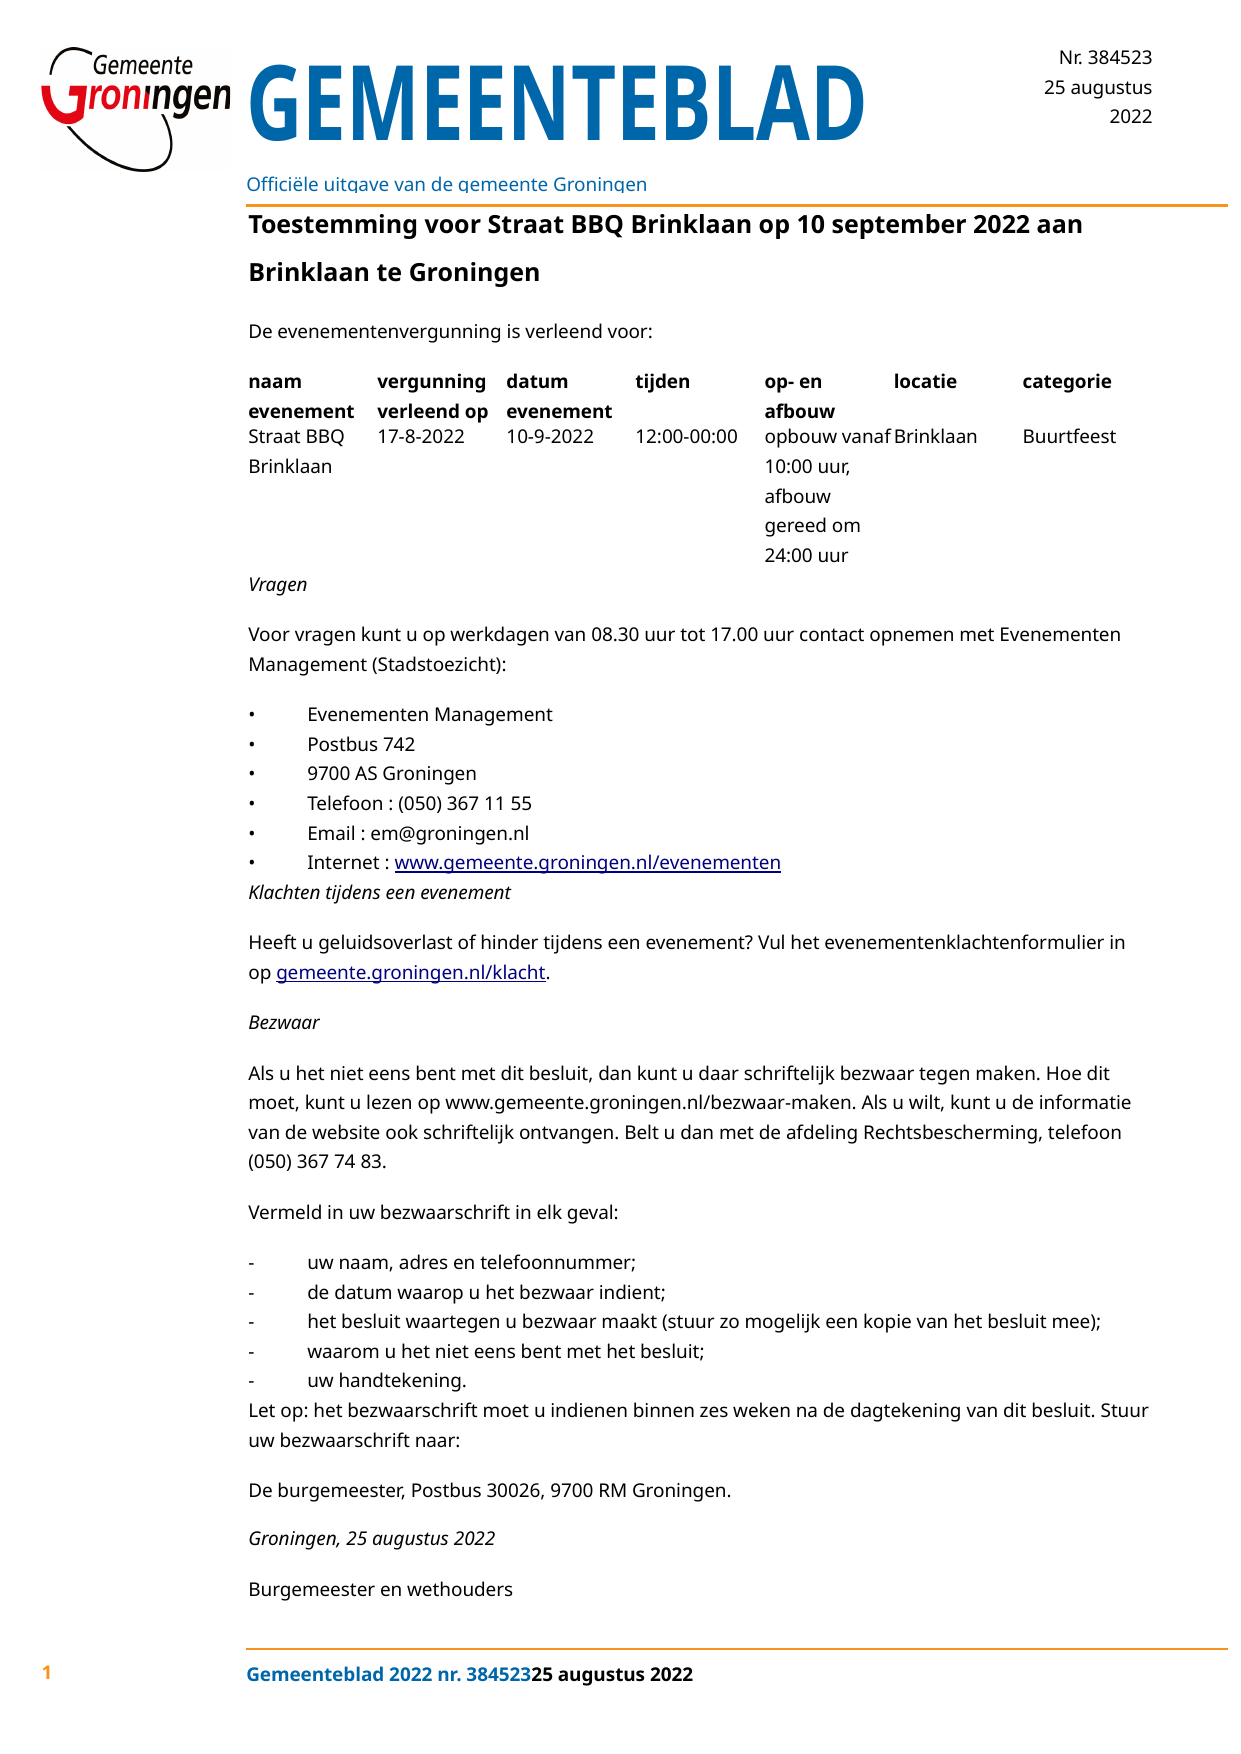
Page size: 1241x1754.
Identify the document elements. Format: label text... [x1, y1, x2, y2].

list 9700 AS Groningen [248, 761, 1152, 786]
text Voor vragen kunt u op werkdagen van 08.30 uur tot 17.00 uur contact opnemen met Evenementen Management (Stadstoezicht): [248, 621, 1152, 677]
text Klachten tijdens een evenement [248, 879, 1152, 905]
table_cell Buurtfeest [1023, 424, 1152, 568]
text Burgemeester en wethouders [248, 1577, 1152, 1602]
table_header naam evenement [248, 369, 377, 424]
table_header op- en afbouw [764, 369, 893, 424]
text Let op: het bezwaarschrift moet u indienen binnen zes weken na de dagtekening van dit besluit. Stuur uw bezwaarschrift naar: [248, 1397, 1152, 1453]
text Bezwaar [248, 1009, 1152, 1035]
text Heeft u geluidsoverlast of hinder tijdens een evenement? Vul het evenementenklachtenformulier in op gemeente.groningen.nl/klacht. [248, 929, 1152, 985]
list uw handtekening. [248, 1368, 1152, 1393]
table_header categorie [1023, 369, 1152, 424]
list uw naam, adres en telefoonnummer; [248, 1249, 1152, 1275]
table_cell 12:00-00:00 [635, 424, 764, 568]
table_cell Brinklaan [894, 424, 1022, 568]
list de datum waarop u het bezwaar indient; [248, 1279, 1152, 1305]
table_header datum evenement [506, 369, 635, 424]
table_header tijden [635, 369, 764, 424]
list Telefoon : (050) 367 11 55 [248, 790, 1152, 816]
list Internet : www.gemeente.groningen.nl/evenementen [248, 849, 1152, 875]
list Postbus 742 [248, 731, 1152, 757]
table_cell Straat BBQ Brinklaan [248, 424, 377, 568]
text Vragen [248, 571, 1152, 597]
picture [41, 47, 231, 172]
text De burgemeester, Postbus 30026, 9700 RM Groningen. [248, 1477, 1152, 1503]
list Email : em@groningen.nl [248, 820, 1152, 846]
table_header locatie [894, 369, 1022, 424]
table_header vergunning verleend op [377, 369, 506, 424]
list het besluit waartegen u bezwaar maakt (stuur zo mogelijk een kopie van het besluit mee); [248, 1308, 1152, 1334]
text Toestemming voor Straat BBQ Brinklaan op 10 september 2022 aan Brinklaan te Groningen [248, 207, 1152, 288]
text Als u het niet eens bent met dit besluit, dan kunt u daar schriftelijk bezwaar tegen maken. Hoe dit moet, kunt u lezen op www.gemeente.groningen.nl/bezwaar-maken. Als u wilt, kunt u de informatie van de website ook schriftelijk ontvangen. Belt u dan met de afdeling Rechtsbescherming, telefoon (050) 367 74 83. [248, 1060, 1152, 1174]
text De evenementenvergunning is verleend voor: [248, 318, 1152, 344]
list Evenementen Management [248, 701, 1152, 727]
text Groningen, 25 augustus 2022 [248, 1525, 1152, 1551]
table_cell 10-9-2022 [506, 424, 635, 568]
list waarom u het niet eens bent met het besluit; [248, 1338, 1152, 1364]
table_cell 17-8-2022 [377, 424, 506, 568]
table_cell opbouw vanaf 10:00 uur, afbouw gereed om 24:00 uur [764, 424, 893, 568]
text Vermeld in uw bezwaarschrift in elk geval: [248, 1199, 1152, 1225]
